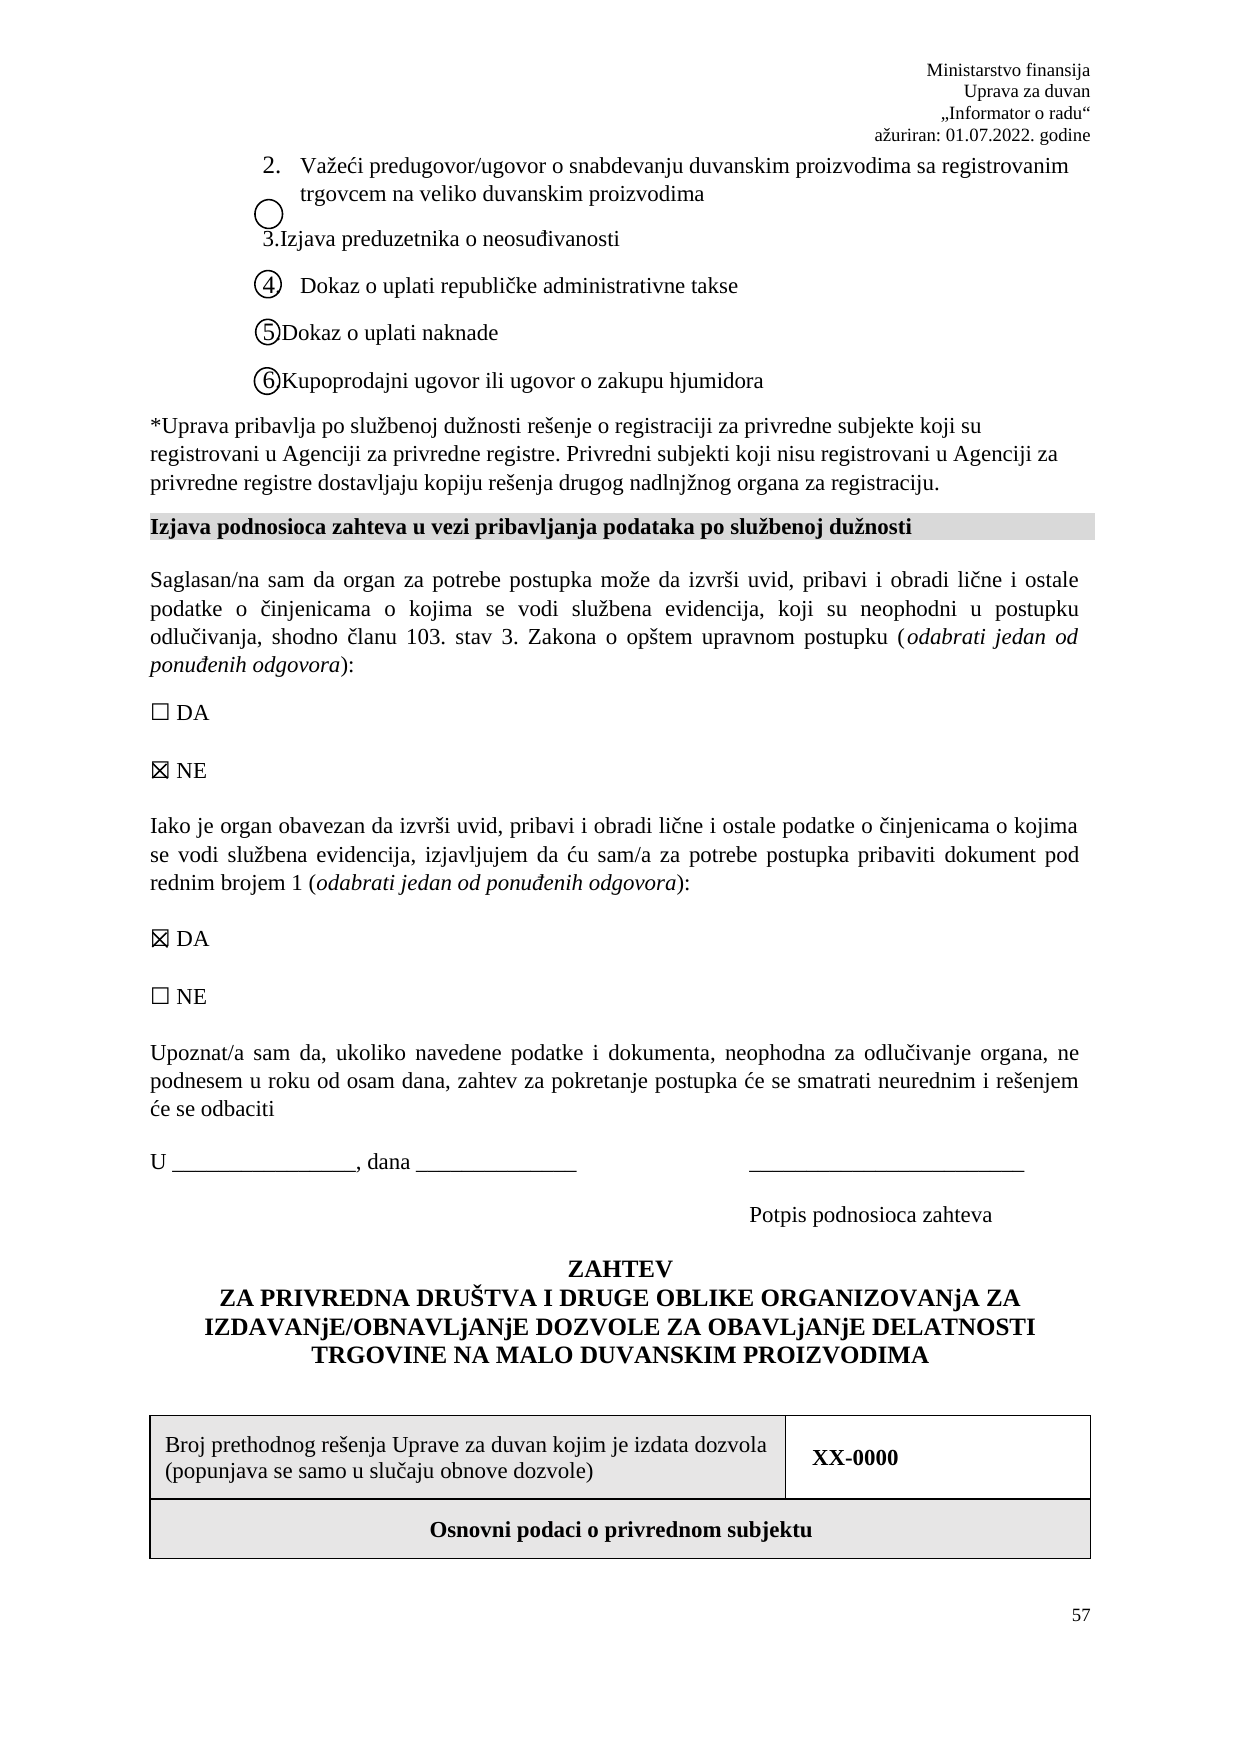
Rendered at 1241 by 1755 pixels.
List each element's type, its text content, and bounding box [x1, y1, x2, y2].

text U ________________, dana ______________ ________________________ [150, 1148, 1080, 1174]
text Upoznat/a sam da, ukoliko navedene podatke i dokumenta, neophodna za odlučivanje organa, ne podnesem u roku od osam dana, zahtev za pokretanje postupka će se smatrati neurednim i rešenjem će se odbaciti [150, 1039, 1080, 1121]
text Potpis podnosioca zahteva [150, 1201, 1080, 1228]
table_header Osnovni podaci o privrednom subjektu [151, 1500, 1090, 1558]
table_header Broj prethodnog rešenja Uprave za duvan kojim je izdata dozvola (popunjava se samo u slučaju obnove dozvole) [151, 1416, 785, 1498]
list Kupoprodajni ugovor ili ugovor o zakupu hjumidora [262, 365, 1090, 394]
text ☐ DA [150, 696, 1080, 727]
text ☐ DA [150, 922, 1080, 953]
text Saglasan/na sam da organ za potrebe postupka može da izvrši uvid, pribavi i obradi lične i ostale podatke o činjenicama o kojima se vodi službena evidencija, koji su neophodni u postupku odlučivanja, shodno članu 103. stav 3. Zakona o opštem upravnom postupku (odabrati jedan od ponuđenih odgovora): [150, 566, 1080, 677]
list Izjava preduzetnika o neosuđivanosti [262, 225, 1090, 252]
list Dokaz o uplati naknade [262, 317, 1090, 346]
text *Uprava pribavlјa po službenoj dužnosti rešenje o registraciji za privredne subjekte koji su registrovani u Agenciji za privredne registre. Privredni subjekti koji nisu registrovani u Agenciji za privredne registre dostavlјaju kopiju rešenja drugog nadlnjžnog organa za registraciju. [150, 412, 1090, 495]
text Izjava podnosioca zahteva u vezi pribavlјanja podataka po službenoj dužnosti [150, 513, 1095, 540]
text Iako je organ obavezan da izvrši uvid, pribavi i obradi lične i ostale podatke o činjenicama o kojima se vodi službena evidencija, izjavlјujem da ću sam/a za potrebe postupka pribaviti dokument pod rednim brojem 1 (odabrati jedan od ponuđenih odgovora): [150, 812, 1080, 895]
text ZA PRIVREDNA DRUŠTVA I DRUGE OBLIKE ORGANIZOVANјA ZA IZDAVANјE/OBNAVLjANјE DOZVOLE ZA OBAVLjANјE DELATNOSTI TRGOVINE NA MALO DUVANSKIM PROIZVODIMA [150, 1283, 1090, 1369]
text ☐ NE [150, 754, 1080, 785]
text ZAHTEV [150, 1254, 1090, 1283]
table_header XX-0000 [786, 1416, 1090, 1498]
list Važeći predugovor/ugovor o snabdevanju duvanskim proizvodima sa registrovanim trgovcem na veliko duvanskim proizvodima [262, 150, 1090, 207]
text ☐ NE [150, 980, 1080, 1012]
list Dokaz o uplati republičke administrativne takse [272, 270, 1090, 299]
